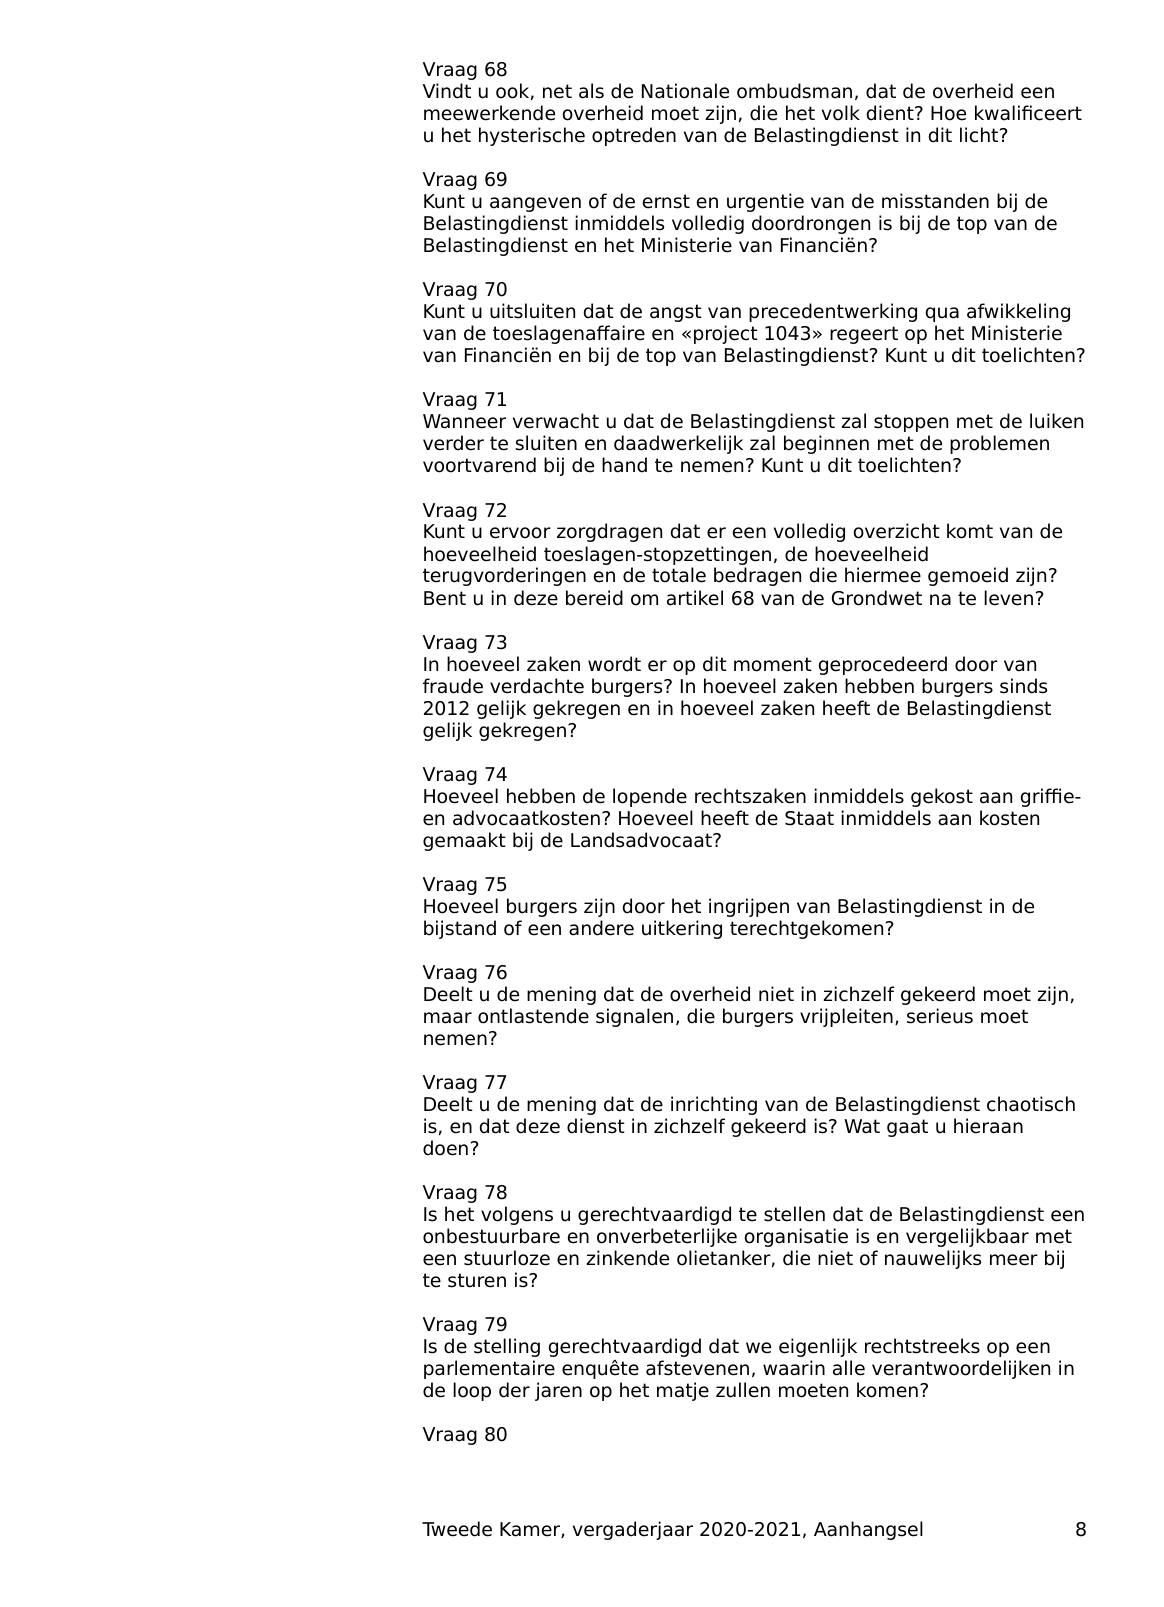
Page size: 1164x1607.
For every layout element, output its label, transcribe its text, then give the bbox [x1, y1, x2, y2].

text Vraag 75 [422, 874, 1087, 896]
text Kunt u ervoor zorgdragen dat er een volledig overzicht komt van de hoeveelheid toeslagen-stopzettingen, de hoeveelheid terugvorderingen en de totale bedragen die hiermee gemoeid zijn? Bent u in deze bereid om artikel 68 van de Grondwet na te leven? [422, 521, 1087, 609]
text Vraag 72 [422, 499, 1087, 521]
text Kunt u aangeven of de ernst en urgentie van de misstanden bij de Belastingdienst inmiddels volledig doordrongen is bij de top van de Belastingdienst en het Ministerie van Financiën? [422, 191, 1087, 257]
text Vraag 77 [422, 1072, 1087, 1094]
text Vraag 74 [422, 764, 1087, 786]
text Deelt u de mening dat de inrichting van de Belastingdienst chaotisch is, en dat deze dienst in zichzelf gekeerd is? Wat gaat u hieraan doen? [422, 1094, 1087, 1160]
text Vindt u ook, net als de Nationale ombudsman, dat de overheid een meewerkende overheid moet zijn, die het volk dient? Hoe kwalificeert u het hysterische optreden van de Belastingdienst in dit licht? [422, 81, 1087, 147]
text Vraag 68 [422, 59, 1087, 81]
text In hoeveel zaken wordt er op dit moment geprocedeerd door van fraude verdachte burgers? In hoeveel zaken hebben burgers sinds 2012 gelijk gekregen en in hoeveel zaken heeft de Belastingdienst gelijk gekregen? [422, 653, 1087, 741]
text Wanneer verwacht u dat de Belastingdienst zal stoppen met de luiken verder te sluiten en daadwerkelijk zal beginnen met de problemen voortvarend bij de hand te nemen? Kunt u dit toelichten? [422, 411, 1087, 477]
text Kunt u uitsluiten dat de angst van precedentwerking qua afwikkeling van de toeslagenaffaire en «project 1043» regeert op het Ministerie van Financiën en bij de top van Belastingdienst? Kunt u dit toelichten? [422, 301, 1087, 367]
text Vraag 80 [422, 1424, 1087, 1446]
text Hoeveel burgers zijn door het ingrijpen van Belastingdienst in de bijstand of een andere uitkering terechtgekomen? [422, 896, 1087, 940]
text Vraag 79 [422, 1314, 1087, 1336]
text Vraag 73 [422, 632, 1087, 653]
text Is de stelling gerechtvaardigd dat we eigenlijk rechtstreeks op een parlementaire enquête afstevenen, waarin alle verantwoordelijken in de loop der jaren op het matje zullen moeten komen? [422, 1336, 1087, 1402]
text Vraag 71 [422, 389, 1087, 411]
text Vraag 78 [422, 1182, 1087, 1204]
text Vraag 70 [422, 279, 1087, 301]
text Deelt u de mening dat de overheid niet in zichzelf gekeerd moet zijn, maar ontlastende signalen, die burgers vrijpleiten, serieus moet nemen? [422, 984, 1087, 1050]
text Vraag 76 [422, 962, 1087, 984]
text Is het volgens u gerechtvaardigd te stellen dat de Belastingdienst een onbestuurbare en onverbeterlijke organisatie is en vergelijkbaar met een stuurloze en zinkende olietanker, die niet of nauwelijks meer bij te sturen is? [422, 1204, 1087, 1292]
text Hoeveel hebben de lopende rechtszaken inmiddels gekost aan griffie- en advocaatkosten? Hoeveel heeft de Staat inmiddels aan kosten gemaakt bij de Landsadvocaat? [422, 786, 1087, 852]
text Vraag 69 [422, 169, 1087, 191]
